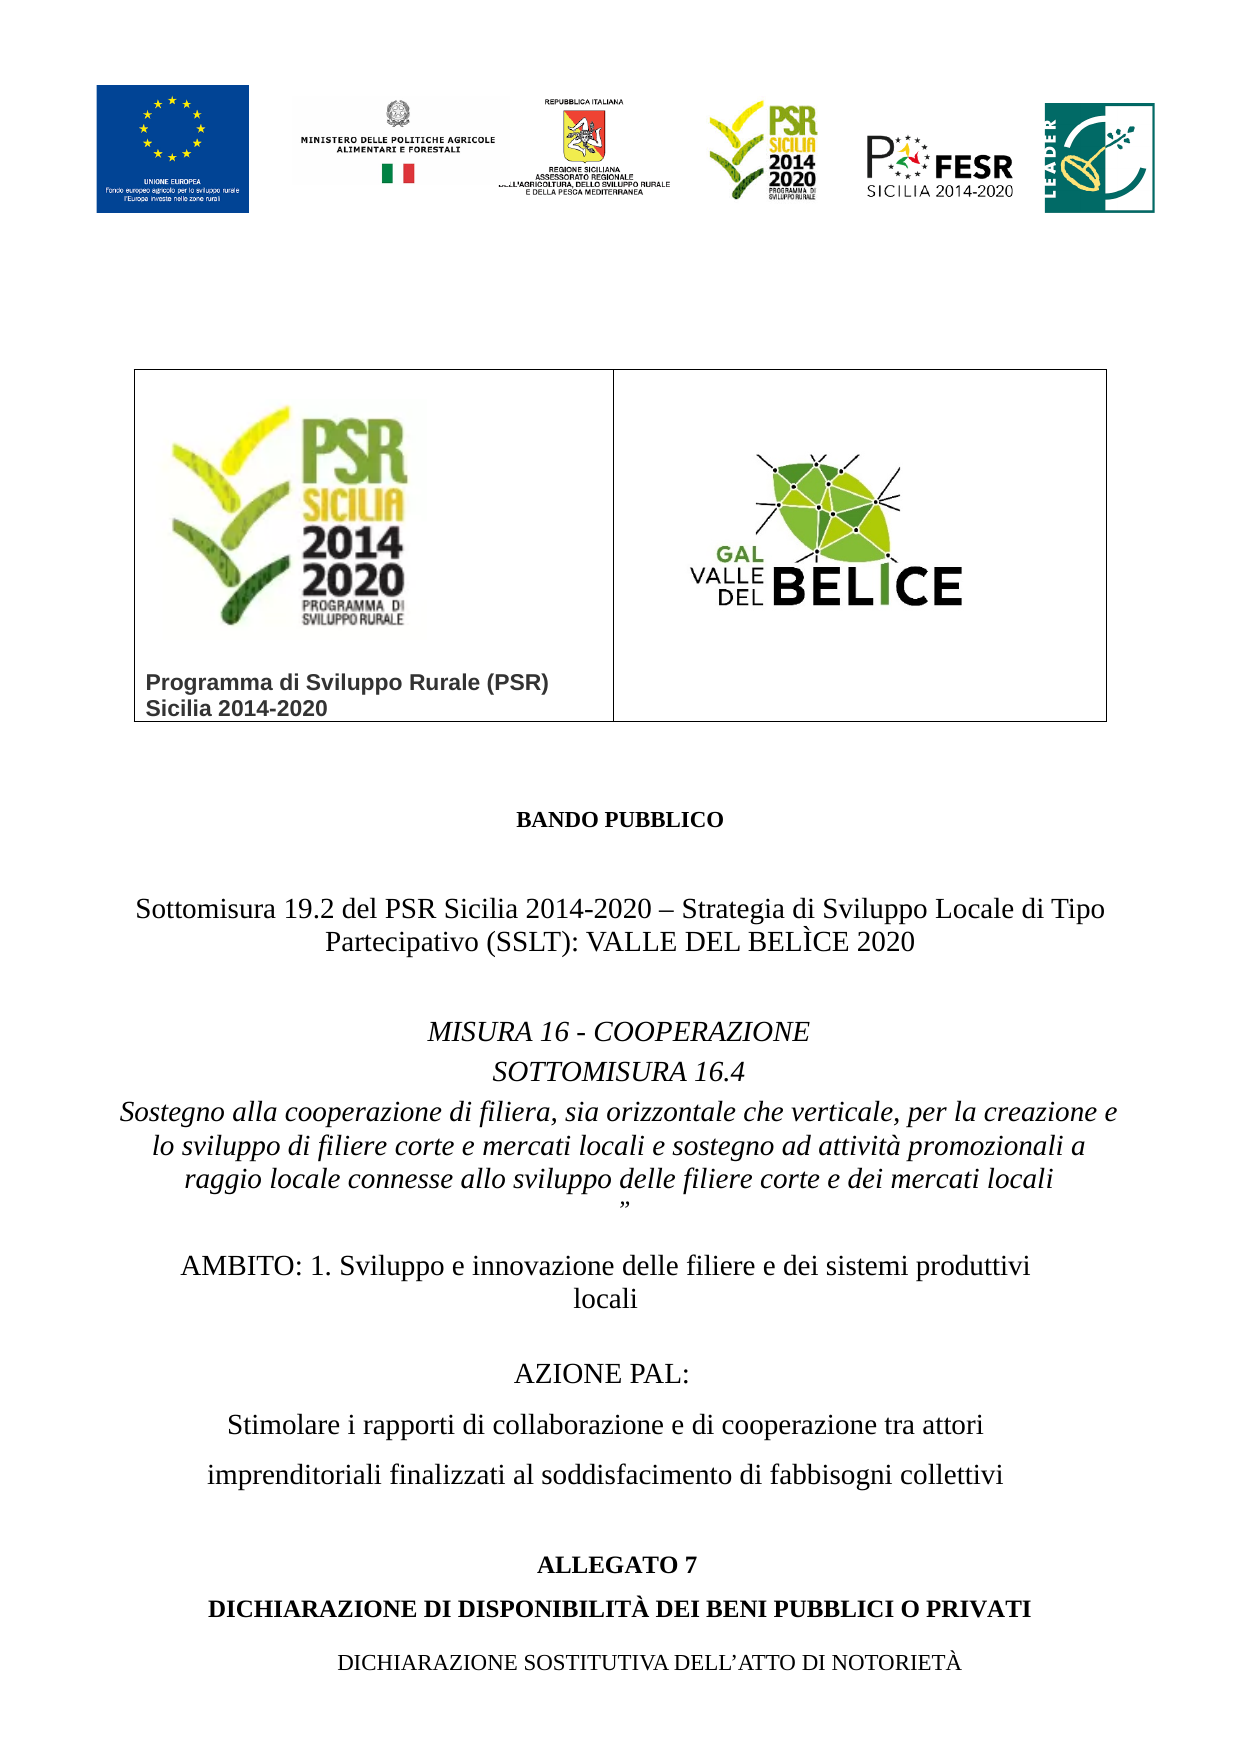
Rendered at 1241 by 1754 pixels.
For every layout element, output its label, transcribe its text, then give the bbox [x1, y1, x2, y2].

text AMBITO: 1. Sviluppo e innovazione delle filiere e dei sistemi produttivi locali [151, 1248, 1060, 1315]
list Sottomisura 19.2 del PSR Sicilia 2014-2020 – Strategia di Sviluppo Locale di Tipo Partecipativo (SSLT): VALLE DEL BELÌCE 2020 [118, 891, 1122, 958]
text DICHIARAZIONE SOSTITUTIVA DELL’ATTO DI NOTORIETÀ [118, 1649, 1181, 1675]
text AZIONE PAL: [151, 1357, 1060, 1390]
text imprenditoriali finalizzati al soddisfacimento di fabbisogni collettivi [151, 1457, 1060, 1491]
text Sostegno alla cooperazione di filiera, sia orizzontale che verticale, per la creazione e lo sviluppo di filiere corte e mercati locali e sostegno ad attività promozionali a raggio locale connesse allo sviluppo delle filiere corte e dei mercati locali [118, 1094, 1122, 1195]
text DICHIARAZIONE DI DISPONIBILITÀ DEI BENI PUBBLICI O PRIVATI [118, 1594, 1122, 1622]
text SOTTOMISURA 16.4 [118, 1054, 1122, 1088]
list BANDO PUBBLICO [118, 806, 1122, 832]
table_header [614, 370, 1106, 721]
table_header Programma di Sviluppo Rurale (PSR) Sicilia 2014-2020 [135, 370, 613, 721]
picture [1044, 103, 1155, 213]
text MISURA 16 - COOPERAZIONE [118, 1014, 1122, 1048]
text Stimolare i rapporti di collaborazione e di cooperazione tra attori [151, 1407, 1060, 1440]
text ALLEGATO 7 [118, 1551, 1122, 1579]
text ” [166, 1195, 1083, 1223]
picture [596, 370, 613, 695]
picture [614, 370, 1054, 695]
picture [291, 86, 842, 207]
picture [867, 134, 1013, 197]
picture [145, 399, 427, 640]
picture [96, 85, 249, 213]
